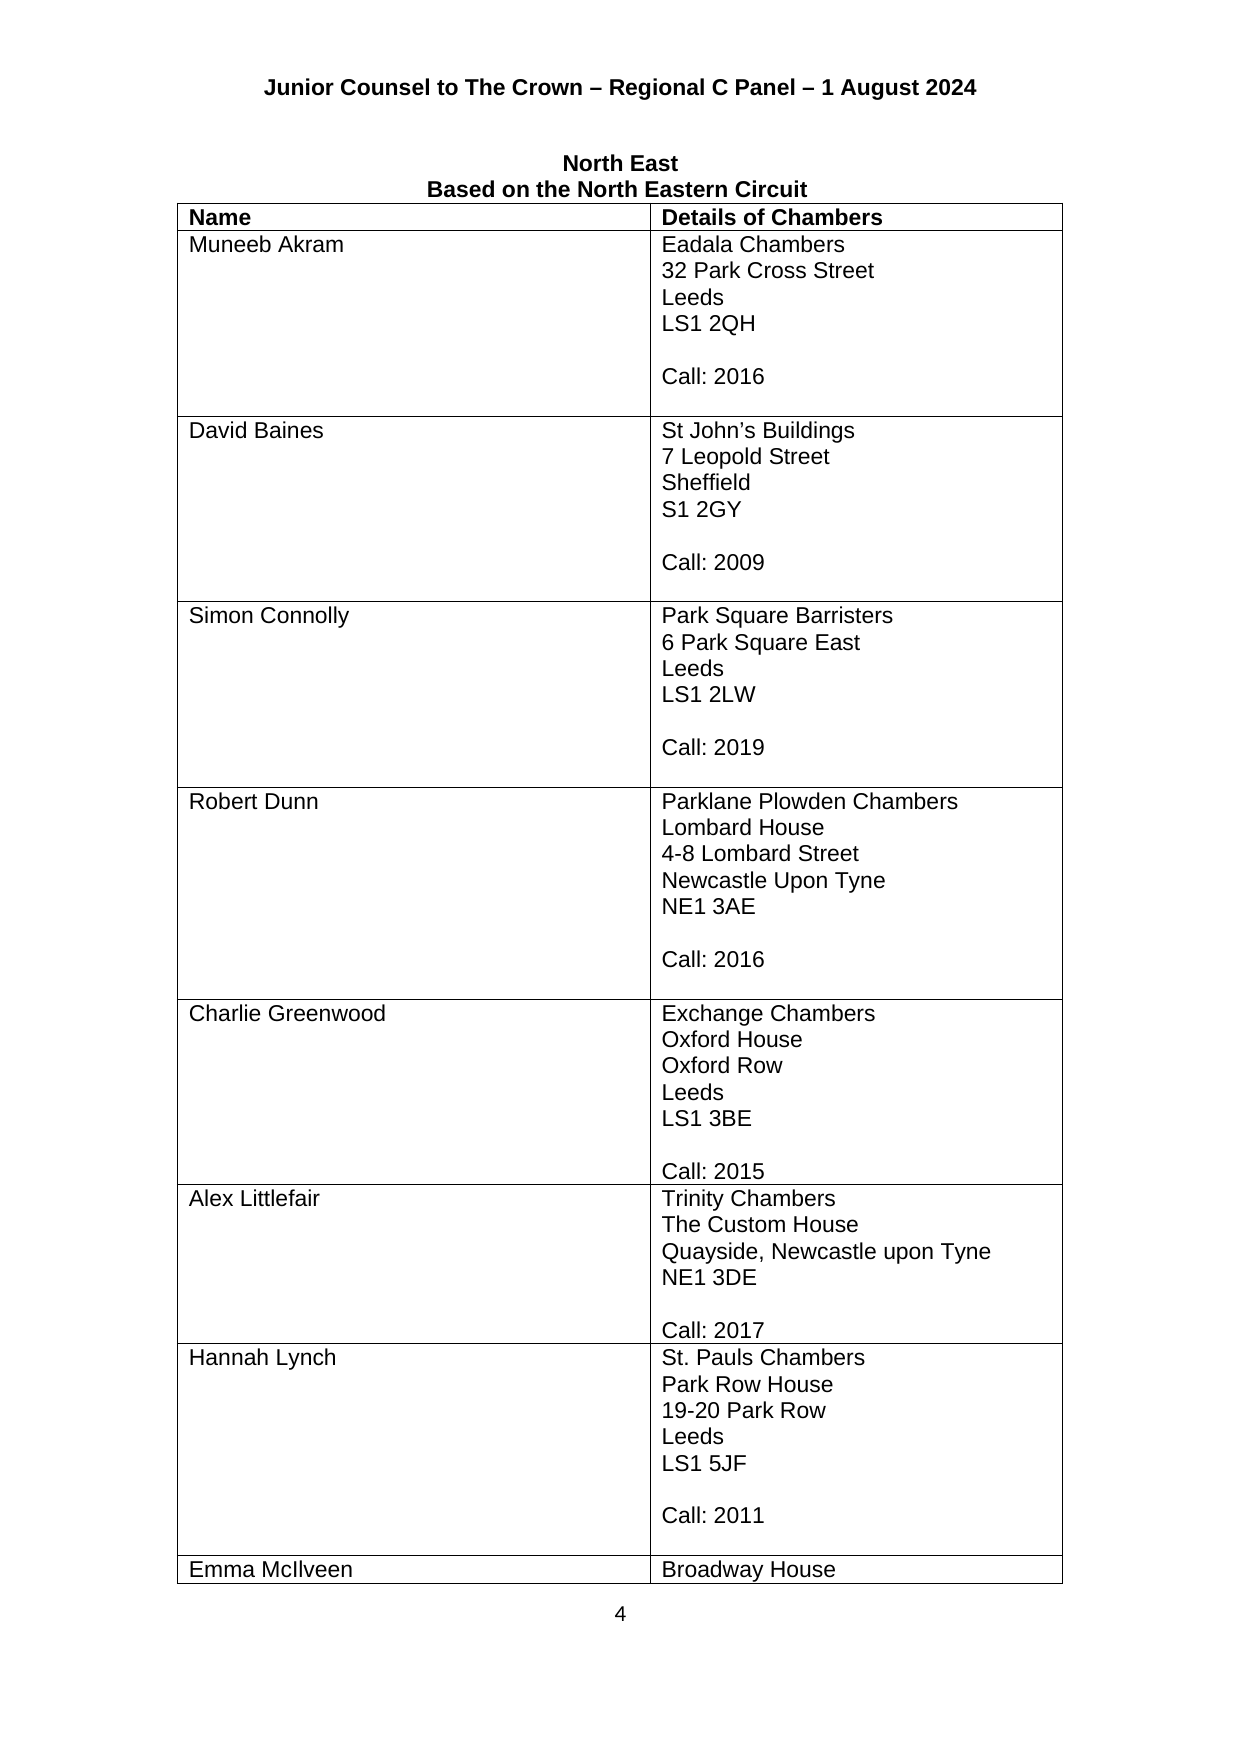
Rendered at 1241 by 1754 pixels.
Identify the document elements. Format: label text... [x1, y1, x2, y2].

table_cell Eadala Chambers 32 Park Cross Street Leeds LS1 2QH Call: 2016 [651, 231, 1062, 416]
table_cell Trinity Chambers The Custom House Quayside, Newcastle upon Tyne NE1 3DE Call: 2017 [651, 1185, 1062, 1343]
table_cell Emma McIlveen [178, 1556, 650, 1582]
table_cell Exchange Chambers Oxford House Oxford Row Leeds LS1 3BE Call: 2015 [651, 1000, 1062, 1184]
table_cell Park Square Barristers 6 Park Square East Leeds LS1 2LW Call: 2019 [651, 602, 1062, 787]
table_cell Parklane Plowden Chambers Lombard House 4-8 Lombard Street Newcastle Upon Tyne NE1 3AE Call: 2016 [651, 788, 1062, 998]
table_cell Alex Littlefair [178, 1185, 650, 1343]
table_cell Hannah Lynch [178, 1344, 650, 1555]
text North East [150, 150, 1090, 176]
table_header Details of Chambers [651, 204, 1062, 230]
table_cell Robert Dunn [178, 788, 650, 998]
text Based on the North Eastern Circuit [150, 176, 1090, 203]
table_cell Broadway House [651, 1556, 1062, 1582]
table_cell Charlie Greenwood [178, 1000, 650, 1184]
table_cell St John’s Buildings 7 Leopold Street Sheffield S1 2GY Call: 2009 [651, 417, 1062, 601]
table_cell Muneeb Akram [178, 231, 650, 416]
table_cell David Baines [178, 417, 650, 601]
table_header Name [178, 204, 650, 230]
table_cell Simon Connolly [178, 602, 650, 787]
table_cell St. Pauls Chambers Park Row House 19-20 Park Row Leeds LS1 5JF Call: 2011 [651, 1344, 1062, 1555]
